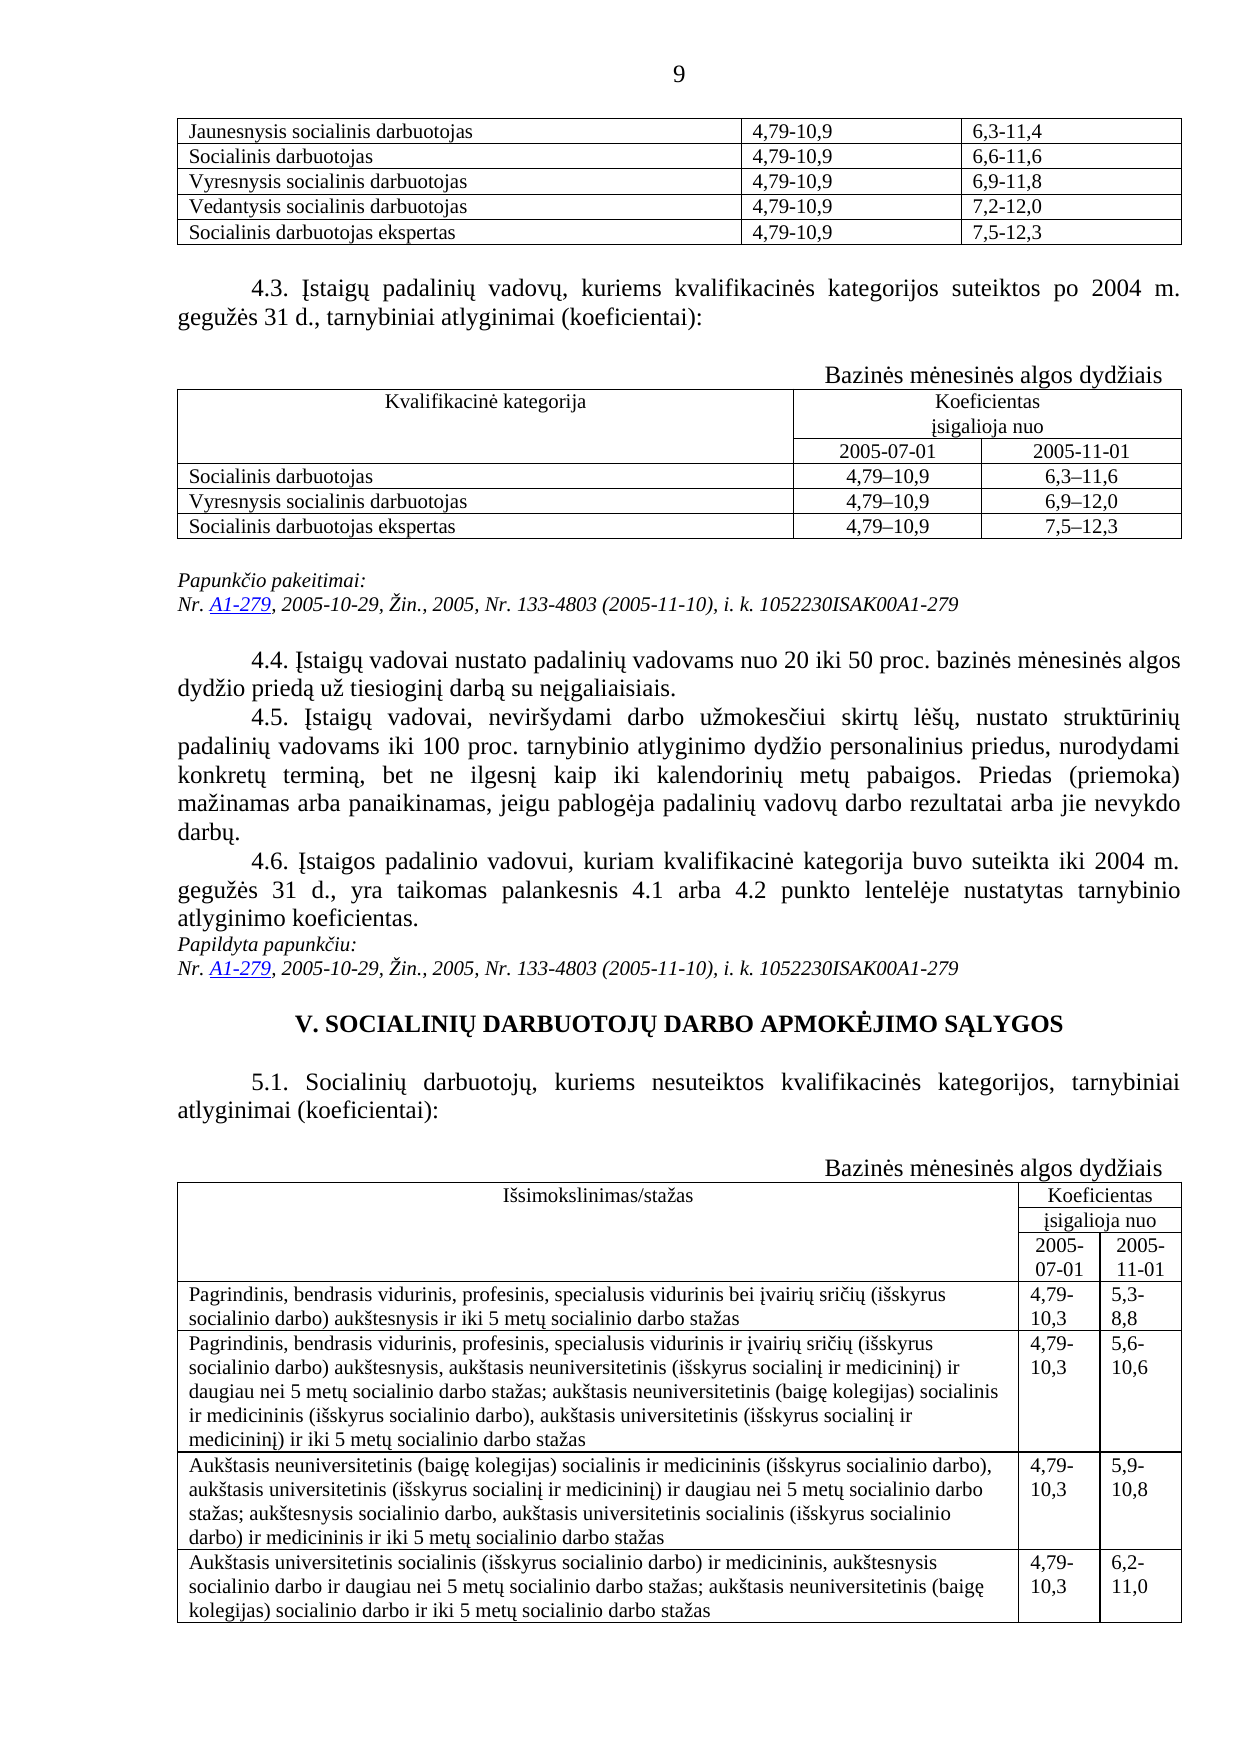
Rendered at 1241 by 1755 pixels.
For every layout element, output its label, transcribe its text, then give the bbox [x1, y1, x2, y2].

text 4.4. Įstaigų vadovai nustato padalinių vadovams nuo 20 iki 50 proc. bazinės mėnesinės algos dydžio priedą už tiesioginį darbą su neįgaliaisiais. [177, 645, 1181, 702]
table_cell 7,5–12,3 [982, 514, 1181, 538]
text Bazinės mėnesinės algos dydžiais [177, 360, 1181, 388]
table_cell 2005-07-01 [1019, 1233, 1099, 1281]
table_cell 2005-11-01 [982, 439, 1181, 463]
table_header Koeficientas [1019, 1183, 1181, 1207]
table_cell Jaunesnysis socialinis darbuotojas [178, 119, 741, 143]
table_header Išsimokslinimas/stažas [178, 1183, 1018, 1281]
table_cell 6,2-11,0 [1101, 1550, 1181, 1622]
table_cell 6,9-11,8 [962, 169, 1181, 193]
table_cell 5,6-10,6 [1101, 1331, 1181, 1451]
table_header Koeficientas įsigalioja nuo [794, 390, 1181, 438]
table_cell Vyresnysis socialinis darbuotojas [178, 169, 741, 193]
text Papildyta papunkčiu: [177, 932, 1181, 956]
table_cell 5,3-8,8 [1101, 1282, 1181, 1330]
table_cell 7,5-12,3 [962, 220, 1181, 244]
text Papunkčio pakeitimai: [177, 568, 1181, 592]
table_cell Vyresnysis socialinis darbuotojas [178, 489, 793, 513]
table_cell 4,79-10,3 [1019, 1453, 1099, 1549]
text 4.5. Įstaigų vadovai, neviršydami darbo užmokesčiui skirtų lėšų, nustato struktūrinių padalinių vadovams iki 100 proc. tarnybinio atlyginimo dydžio personalinius priedus, nurodydami konkretų terminą, bet ne ilgesnį kaip iki kalendorinių metų pabaigos. Priedas (priemoka) mažinamas arba panaikinamas, jeigu pablogėja padalinių vadovų darbo rezultatai arba jie nevykdo darbų. [177, 702, 1181, 846]
table_cell Aukštasis neuniversitetinis (baigę kolegijas) socialinis ir medicininis (išskyrus socialinio darbo), aukštasis universitetinis (išskyrus socialinį ir medicininį) ir daugiau nei 5 metų socialinio darbo stažas; aukštesnysis socialinio darbo, aukštasis universitetinis socialinis (išskyrus socialinio darbo) ir medicininis ir iki 5 metų socialinio darbo stažas [178, 1453, 1018, 1549]
table_cell Socialinis darbuotojas [178, 464, 793, 488]
text 4.6. Įstaigos padalinio vadovui, kuriam kvalifikacinė kategorija buvo suteikta iki 2004 m. gegužės 31 d., yra taikomas palankesnis 4.1 arba 4.2 punkto lentelėje nustatytas tarnybinio atlyginimo koeficientas. [177, 846, 1181, 932]
table_cell 4,79-10,9 [742, 220, 961, 244]
table_cell įsigalioja nuo [1019, 1208, 1181, 1232]
table_cell 4,79-10,3 [1019, 1550, 1099, 1622]
table_cell 5,9-10,8 [1101, 1453, 1181, 1549]
table_cell 2005-11-01 [1101, 1233, 1181, 1281]
table_cell 4,79-10,3 [1019, 1331, 1099, 1451]
table_cell 4,79-10,9 [742, 144, 961, 168]
table_cell 4,79–10,9 [794, 514, 981, 538]
text Bazinės mėnesinės algos dydžiais [177, 1153, 1181, 1182]
text V. SOCIALINIŲ DARBUOTOJŲ DARBO APMOKĖJIMO SĄLYGOS [177, 1009, 1181, 1038]
table_cell 6,9–12,0 [982, 489, 1181, 513]
text 5.1. Socialinių darbuotojų, kuriems nesuteiktos kvalifikacinės kategorijos, tarnybiniai atlyginimai (koeficientai): [177, 1067, 1181, 1124]
table_cell 4,79–10,9 [794, 464, 981, 488]
table_cell Socialinis darbuotojas ekspertas [178, 514, 793, 538]
table_header Kvalifikacinė kategorija [178, 390, 793, 463]
table_cell 4,79-10,9 [742, 195, 961, 218]
text 4.3. Įstaigų padalinių vadovų, kuriems kvalifikacinės kategorijos suteiktos po 2004 m. gegužės 31 d., tarnybiniai atlyginimai (koeficientai): [177, 273, 1181, 331]
table_cell Socialinis darbuotojas ekspertas [178, 220, 741, 244]
table_cell Socialinis darbuotojas [178, 144, 741, 168]
table_cell 6,6-11,6 [962, 144, 1181, 168]
table_cell Pagrindinis, bendrasis vidurinis, profesinis, specialusis vidurinis ir įvairių sričių (išskyrus socialinio darbo) aukštesnysis, aukštasis neuniversitetinis (išskyrus socialinį ir medicininį) ir daugiau nei 5 metų socialinio darbo stažas; aukštasis neuniversitetinis (baigę kolegijas) socialinis ir medicininis (išskyrus socialinio darbo), aukštasis universitetinis (išskyrus socialinį ir medicininį) ir iki 5 metų socialinio darbo stažas [178, 1331, 1018, 1451]
table_cell 6,3-11,4 [962, 119, 1181, 143]
table_cell 4,79-10,3 [1019, 1282, 1099, 1330]
text Nr. A1-279, 2005-10-29, Žin., 2005, Nr. 133-4803 (2005-11-10), i. k. 1052230ISAK00A1-279 [177, 592, 1181, 616]
table_cell 4,79-10,9 [742, 169, 961, 193]
table_cell 7,2-12,0 [962, 195, 1181, 218]
table_cell 2005-07-01 [794, 439, 981, 463]
table_cell Aukštasis universitetinis socialinis (išskyrus socialinio darbo) ir medicininis, aukštesnysis socialinio darbo ir daugiau nei 5 metų socialinio darbo stažas; aukštasis neuniversitetinis (baigę kolegijas) socialinio darbo ir iki 5 metų socialinio darbo stažas [178, 1550, 1018, 1622]
text Nr. A1-279, 2005-10-29, Žin., 2005, Nr. 133-4803 (2005-11-10), i. k. 1052230ISAK00A1-279 [177, 956, 1181, 980]
table_cell 6,3–11,6 [982, 464, 1181, 488]
table_cell 4,79-10,9 [742, 119, 961, 143]
table_cell Vedantysis socialinis darbuotojas [178, 195, 741, 218]
table_cell Pagrindinis, bendrasis vidurinis, profesinis, specialusis vidurinis bei įvairių sričių (išskyrus socialinio darbo) aukštesnysis ir iki 5 metų socialinio darbo stažas [178, 1282, 1018, 1330]
table_cell 4,79–10,9 [794, 489, 981, 513]
